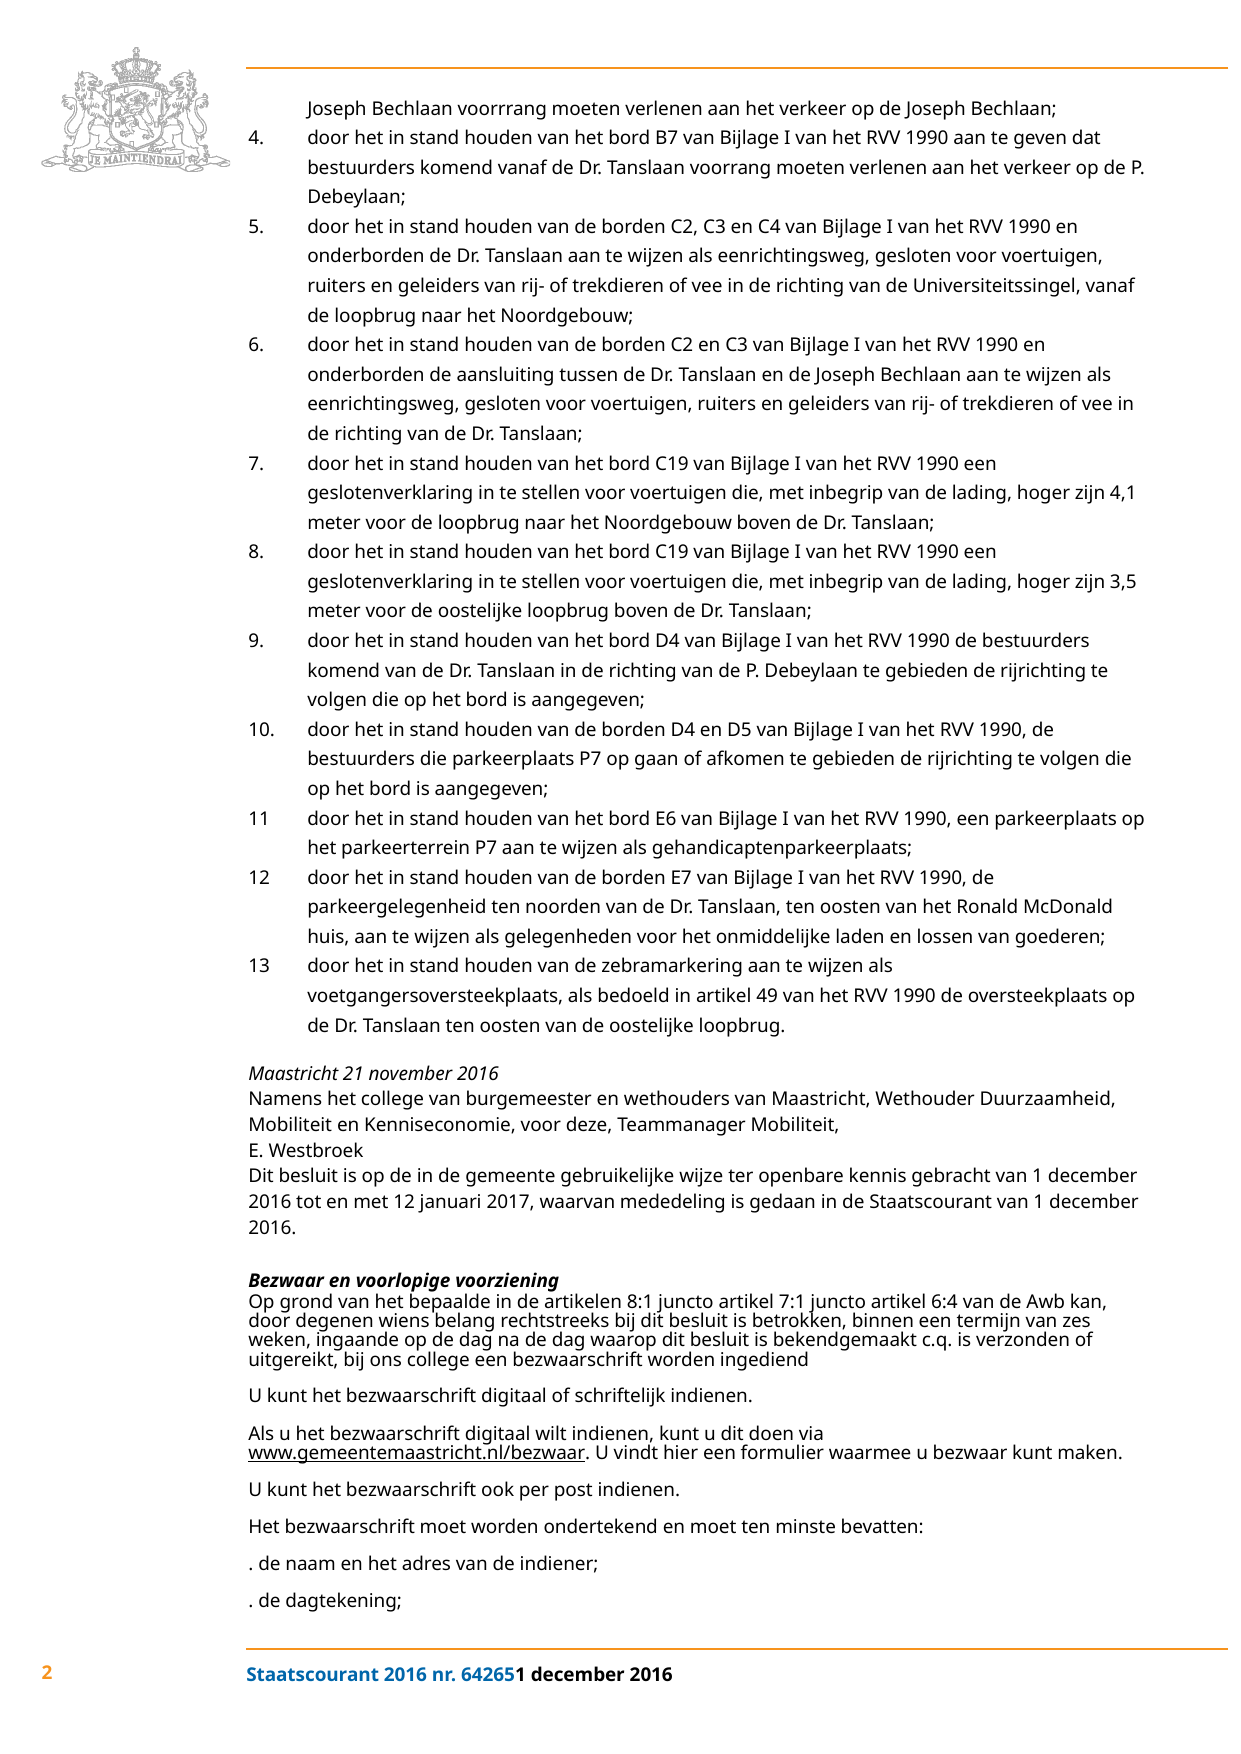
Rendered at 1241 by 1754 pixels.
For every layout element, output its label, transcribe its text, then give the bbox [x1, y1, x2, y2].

list door het in stand houden van het bord E6 van Bijlage I van het RVV 1990, een parkeerplaats op het parkeerterrein P7 aan te wijzen als gehandicaptenparkeerplaats; [248, 805, 1152, 860]
list door het in stand houden van de borden D4 en D5 van Bijlage I van het RVV 1990, de bestuurders die parkeerplaats P7 op gaan of afkomen te gebieden de rijrichting te volgen die op het bord is aangegeven; [248, 716, 1152, 801]
text Namens het college van burgemeester en wethouders van Maastricht, Wethouder Duurzaamheid, Mobiliteit en Kenniseconomie, voor deze, Teammanager Mobiliteit, [248, 1085, 1152, 1137]
text Het bezwaarschrift moet worden ondertekend en moet ten minste bevatten: [248, 1518, 1152, 1537]
text Maastricht 21 november 2016 [248, 1060, 1152, 1085]
text Op grond van het bepaalde in de artikelen 8:1 juncto artikel 7:1 juncto artikel 6:4 van de Awb kan, door degenen wiens belang rechtstreeks bij dit besluit is betrokken, binnen een termijn van zes weken, ingaande op de dag na de dag waarop dit besluit is bekendgemaakt c.q. is verzonden of uitgereikt, bij ons college een bezwaarschrift worden ingediend [248, 1293, 1152, 1370]
text Bezwaar en voorlopige voorziening [248, 1267, 1152, 1293]
text Als u het bezwaarschrift digitaal wilt indienen, kunt u dit doen via www.gemeentemaastricht.nl/bezwaar. U vindt hier een formulier waarmee u bezwaar kunt maken. [248, 1424, 1152, 1463]
list door het in stand houden van de borden E7 van Bijlage I van het RVV 1990, de parkeergelegenheid ten noorden van de Dr. Tanslaan, ten oosten van het Ronald McDonald huis, aan te wijzen als gelegenheden voor het onmiddelijke laden en lossen van goederen; [248, 864, 1152, 949]
list door het in stand houden van het bord D4 van Bijlage I van het RVV 1990 de bestuurders komend van de Dr. Tanslaan in de richting van de P. Debeylaan te gebieden de rijrichting te volgen die op het bord is aangegeven; [248, 627, 1152, 712]
list door het in stand houden van het bord C19 van Bijlage I van het RVV 1990 een geslotenverklaring in te stellen voor voertuigen die, met inbegrip van de lading, hoger zijn 4,1 meter voor de loopbrug naar het Noordgebouw boven de Dr. Tanslaan; [248, 450, 1152, 535]
text . de dagtekening; [248, 1592, 1152, 1611]
text E. Westbroek [248, 1137, 1152, 1163]
list door het in stand houden van het bord B7 van Bijlage I van het RVV 1990 aan te geven dat bestuurders komend vanaf de Dr. Tanslaan voorrang moeten verlenen aan het verkeer op de P. Debeylaan; [248, 124, 1152, 209]
list door het in stand houden van de borden C2, C3 en C4 van Bijlage I van het RVV 1990 en onderborden de Dr. Tanslaan aan te wijzen als eenrichtingsweg, gesloten voor voertuigen, ruiters en geleiders van rij- of trekdieren of vee in de richting van de Universiteitssingel, vanaf de loopbrug naar het Noordgebouw; [248, 213, 1152, 328]
text . de naam en het adres van de indiener; [248, 1555, 1152, 1574]
picture [41, 47, 231, 172]
text U kunt het bezwaarschrift digitaal of schriftelijk indienen. [248, 1387, 1152, 1407]
list door het in stand houden van het bord C19 van Bijlage I van het RVV 1990 een geslotenverklaring in te stellen voor voertuigen die, met inbegrip van de lading, hoger zijn 3,5 meter voor de oostelijke loopbrug boven de Dr. Tanslaan; [248, 538, 1152, 623]
list door het in stand houden van de borden C2 en C3 van Bijlage I van het RVV 1990 en onderborden de aansluiting tussen de Dr. Tanslaan en de Joseph Bechlaan aan te wijzen als eenrichtingsweg, gesloten voor voertuigen, ruiters en geleiders van rij- of trekdieren of vee in de richting van de Dr. Tanslaan; [248, 331, 1152, 446]
text Dit besluit is op de in de gemeente gebruikelijke wijze ter openbare kennis gebracht van 1 december 2016 tot en met 12 januari 2017, waarvan mededeling is gedaan in de Staatscourant van 1 december 2016. [248, 1163, 1152, 1240]
list door het in stand houden van de zebramarkering aan te wijzen als voetgangersoversteekplaats, als bedoeld in artikel 49 van het RVV 1990 de oversteekplaats op de Dr. Tanslaan ten oosten van de oostelijke loopbrug. [248, 953, 1152, 1038]
text U kunt het bezwaarschrift ook per post indienen. [248, 1481, 1152, 1500]
list Joseph Bechlaan voorrrang moeten verlenen aan het verkeer op de Joseph Bechlaan; [248, 95, 1152, 121]
